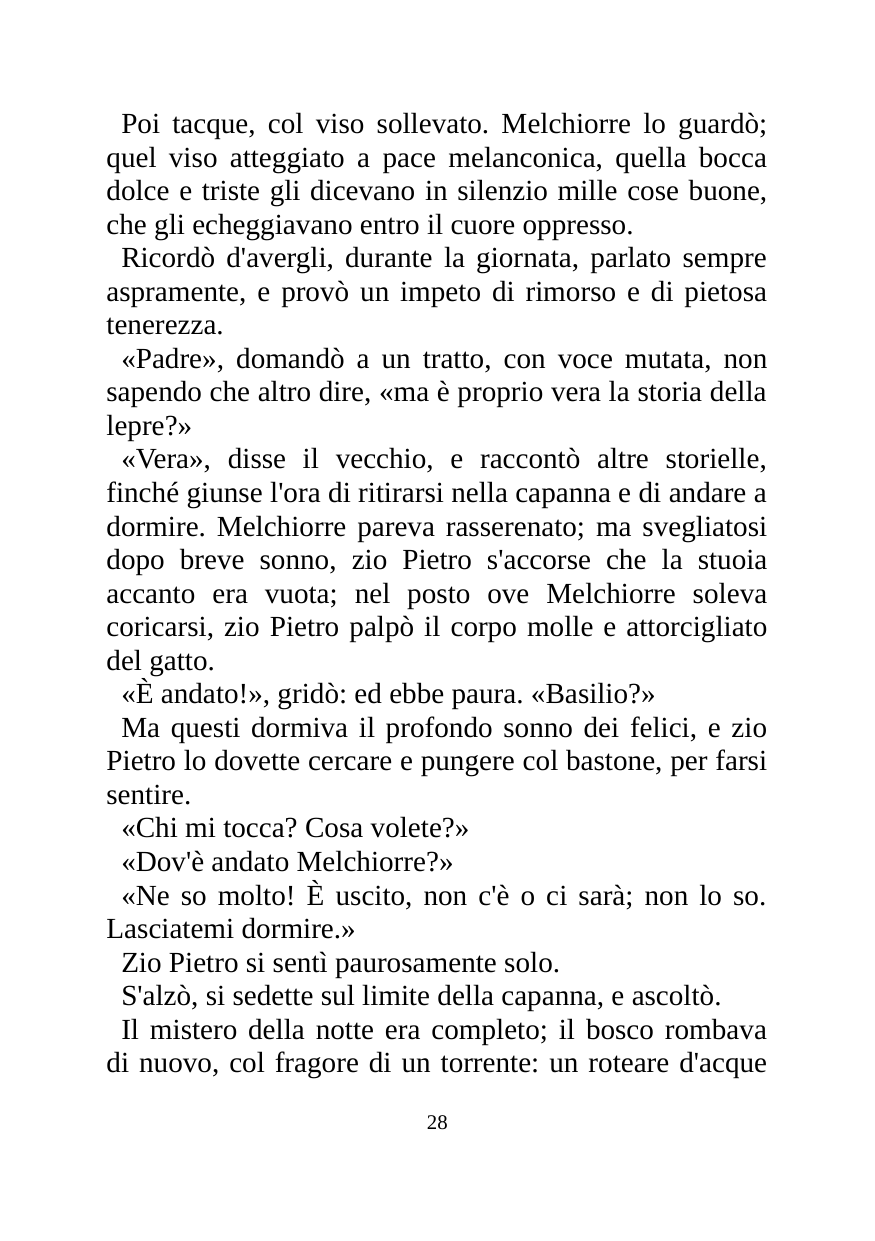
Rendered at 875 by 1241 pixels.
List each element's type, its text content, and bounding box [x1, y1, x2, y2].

text «È andato!», gridò: ed ebbe paura. «Basilio?» [106, 676, 768, 710]
text «Vera», disse il vecchio, e raccontò altre storielle, finché giunse l'ora di ritirarsi nella capanna e di andare a dormire. Melchiorre pareva rasserenato; ma svegliatosi dopo breve sonno, zio Pietro s'accorse che la stuoia accanto era vuota; nel posto ove Melchiorre soleva coricarsi, zio Pietro palpò il corpo molle e attorcigliato del gatto. [106, 442, 768, 676]
text S'alzò, si sedette sul limite della capanna, e ascoltò. [106, 978, 768, 1012]
text Ricordò d'avergli, durante la giornata, parlato sempre aspramente, e provò un impeto di rimorso e di pietosa tenerezza. [106, 240, 768, 341]
text Zio Pietro si sentì paurosamente solo. [106, 945, 768, 978]
text «Dov'è andato Melchiorre?» [106, 844, 768, 878]
text «Chi mi tocca? Cosa volete?» [106, 811, 768, 844]
text Poi tacque, col viso sollevato. Melchiorre lo guardò; quel viso atteggiato a pace melanconica, quella bocca dolce e triste gli dicevano in silenzio mille cose buone, che gli echeggiavano entro il cuore oppresso. [106, 106, 768, 240]
text Ma questi dormiva il profondo sonno dei felici, e zio Pietro lo dovette cercare e pungere col bastone, per farsi sentire. [106, 710, 768, 811]
text Il mistero della notte era completo; il bosco rombava di nuovo, col fragore di un torrente: un roteare d'acque [106, 1012, 768, 1079]
text «Ne so molto! È uscito, non c'è o ci sarà; non lo so. Lasciatemi dormire.» [106, 878, 768, 945]
text «Padre», domandò a un tratto, con voce mutata, non sapendo che altro dire, «ma è proprio vera la storia della lepre?» [106, 341, 768, 442]
